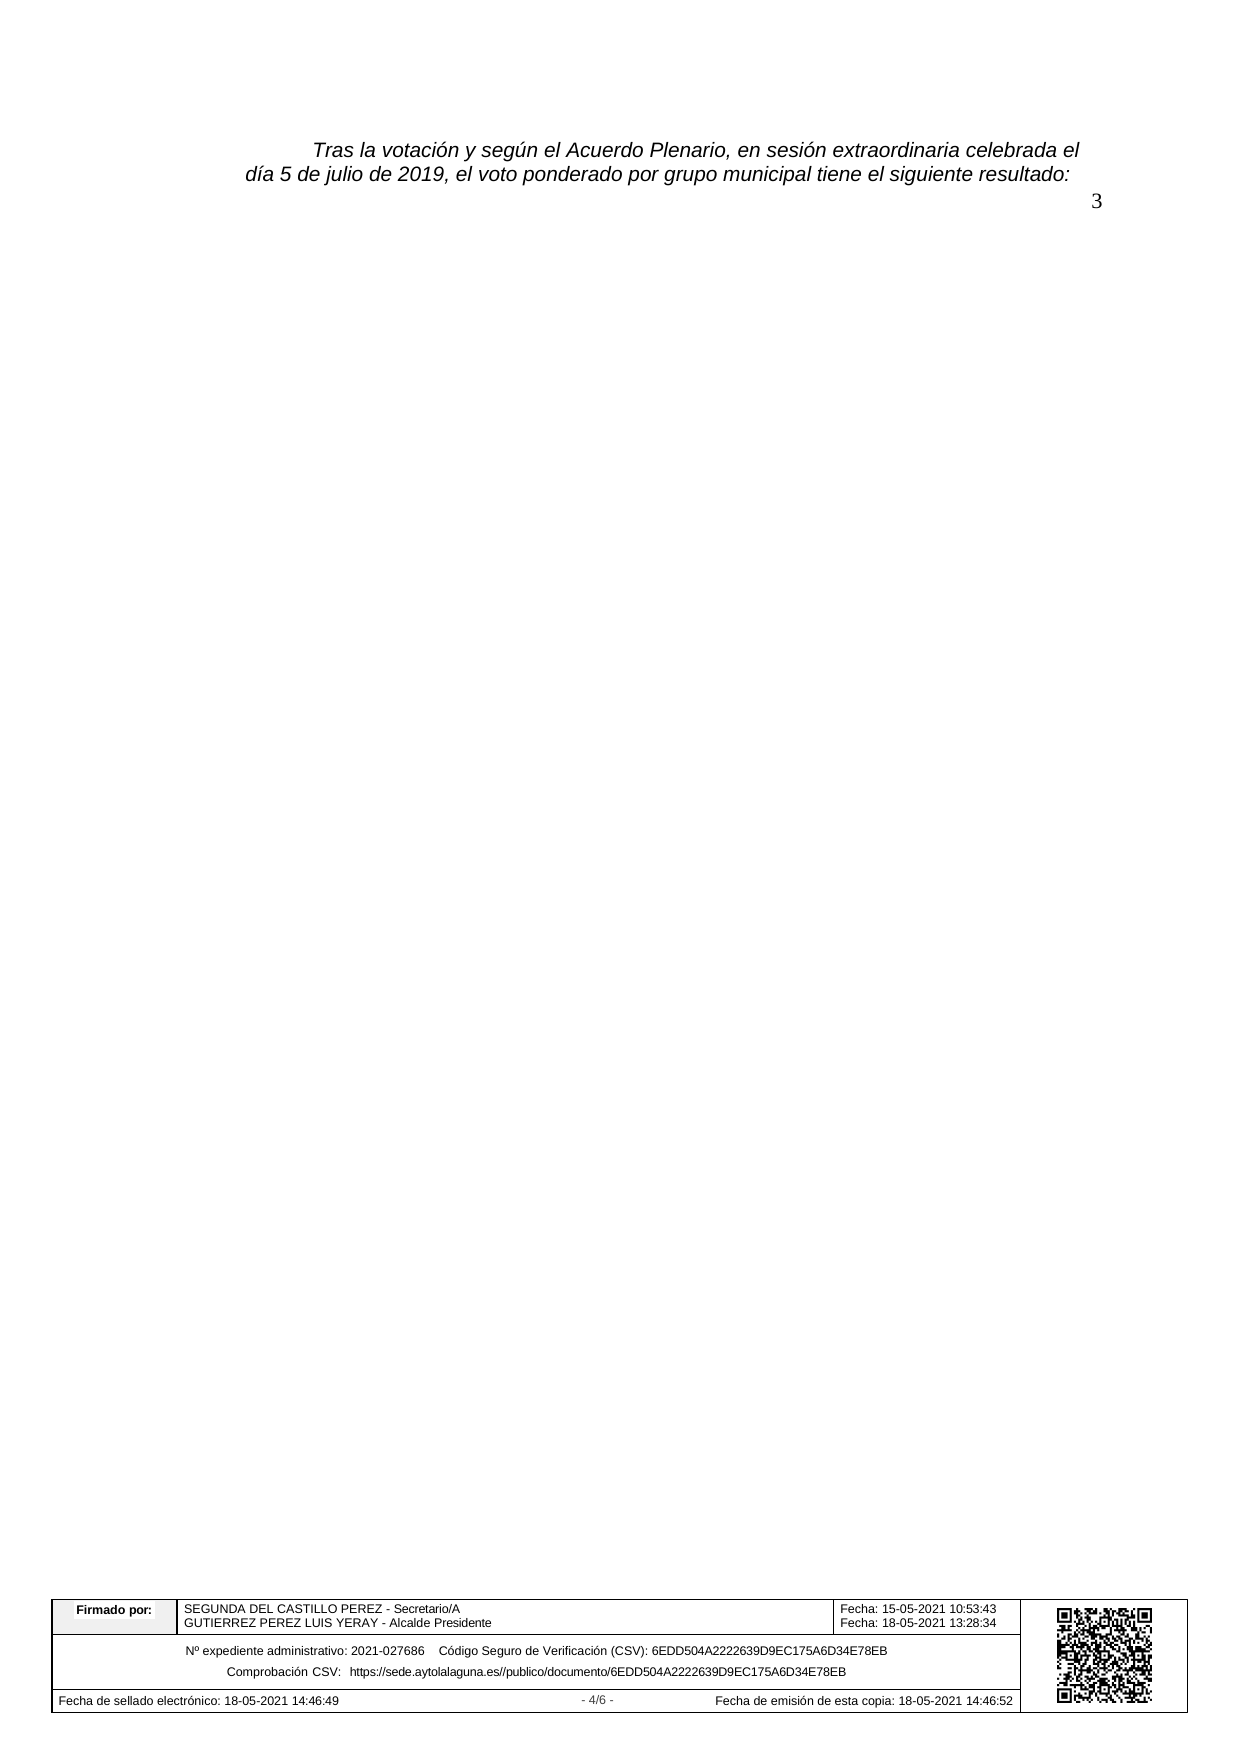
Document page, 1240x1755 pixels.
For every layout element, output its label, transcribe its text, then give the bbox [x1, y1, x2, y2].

text Tras la votación y según el Acuerdo Plenario, en sesión extraordinaria celebrada el día 5 de julio de 2019, el voto ponderado por grupo municipal tiene el siguiente resultado: [245, 137, 1099, 185]
subtitle 3 [175, 188, 1102, 213]
